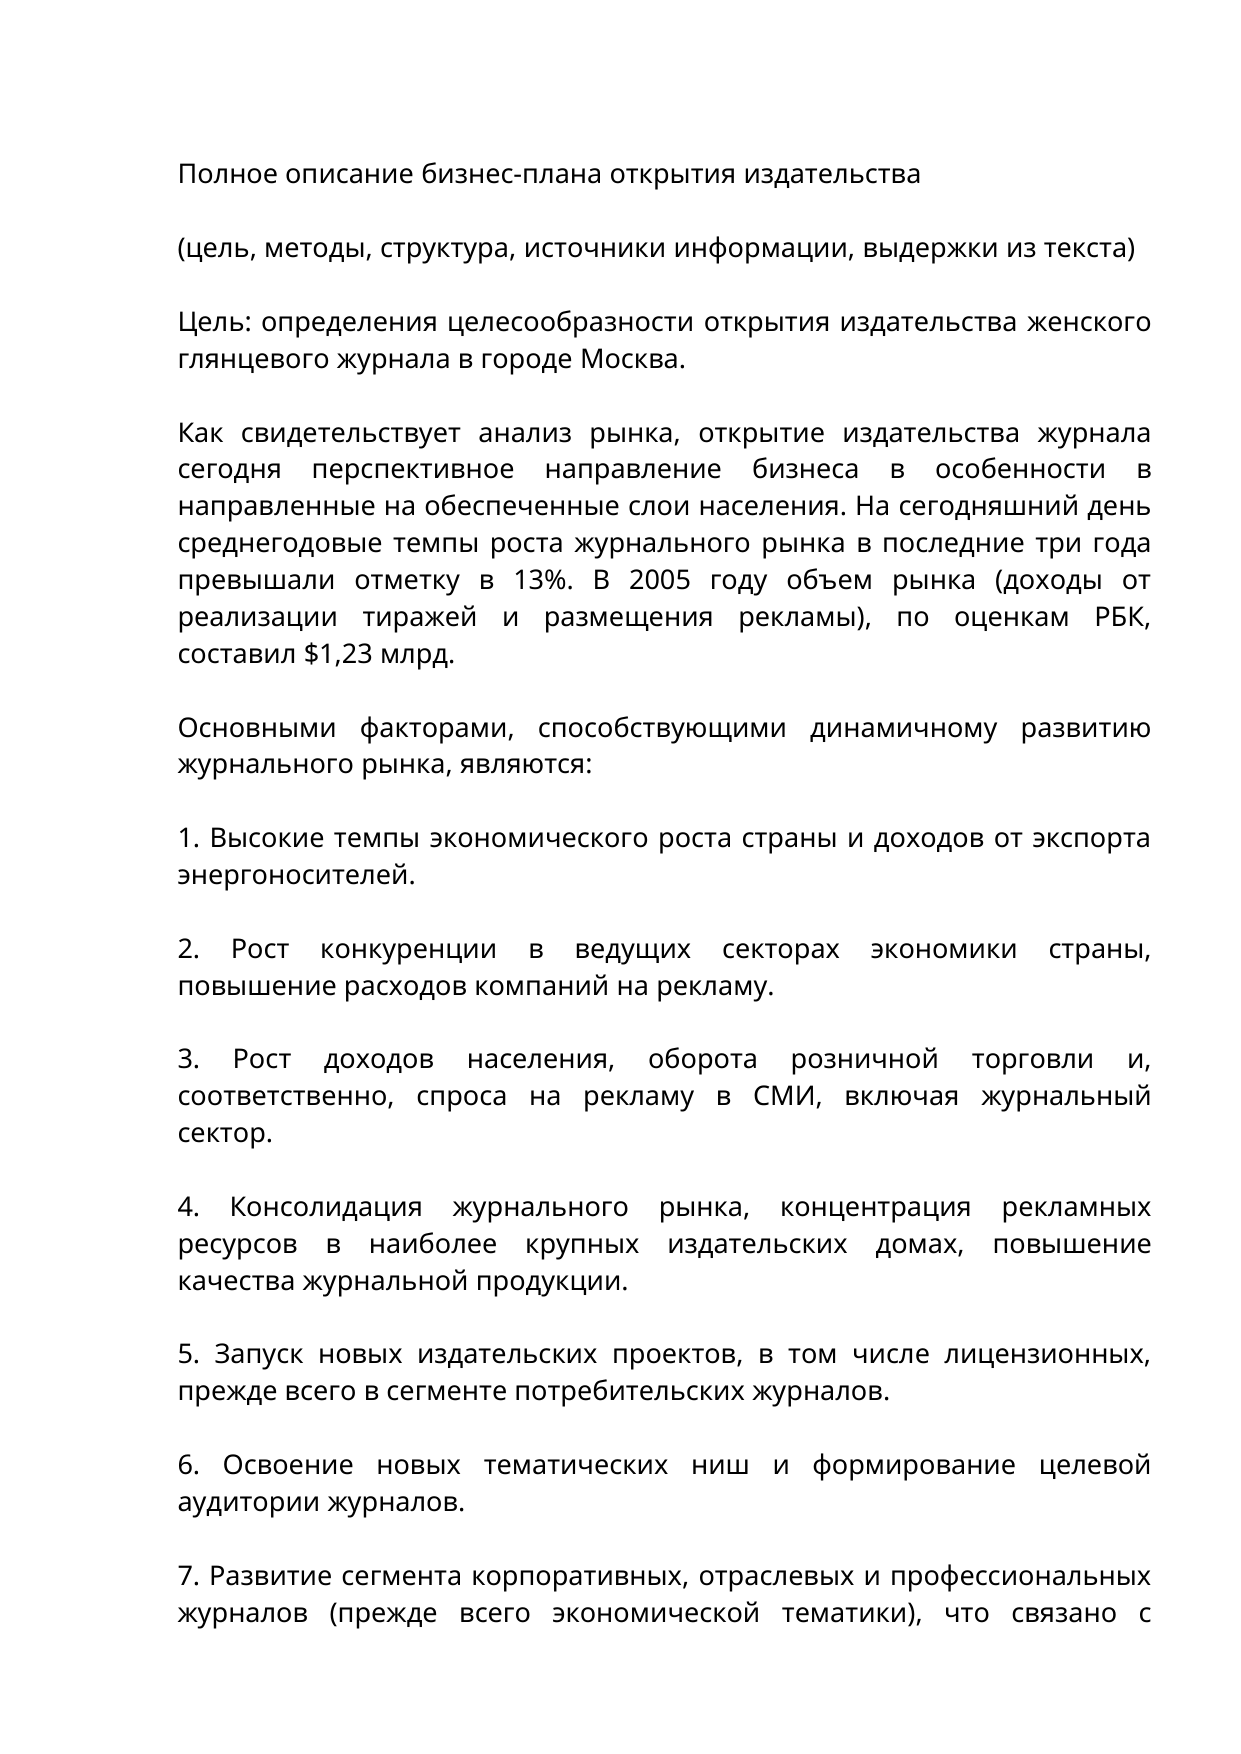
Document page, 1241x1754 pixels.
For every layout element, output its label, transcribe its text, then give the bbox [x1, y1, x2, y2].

text Основными факторами, способствующими динамичному развитию журнального рынка, являются: [177, 708, 1152, 782]
text 3. Рост доходов населения, оборота розничной торговли и, соответственно, спроса на рекламу в СМИ, включая журнальный сектор. [177, 1040, 1152, 1151]
text 1. Высокие темпы экономического роста страны и доходов от экспорта энергоносителей. [177, 819, 1152, 892]
text 7. Развитие сегмента корпоративных, отраслевых и профессиональных журналов (прежде всего экономической тематики), что связано с [177, 1556, 1152, 1630]
text Полное описание бизнес-плана открытия издательства [177, 155, 1152, 192]
text 6. Освоение новых тематических ниш и формирование целевой аудитории журналов. [177, 1446, 1152, 1519]
text (цель, методы, структура, источники информации, выдержки из текста) [177, 229, 1152, 266]
text Как свидетельствует анализ рынка, открытие издательства журнала сегодня перспективное направление бизнеса в особенности в направленные на обеспеченные слои населения. На сегодняшний день среднегодовые темпы роста журнального рынка в последние три года превышали отметку в 13%. В 2005 году объем рынка (доходы от реализации тиражей и размещения рекламы), по оценкам РБК, составил $1,23 млрд. [177, 413, 1152, 671]
text 5. Запуск новых издательских проектов, в том числе лицензионных, прежде всего в сегменте потребительских журналов. [177, 1335, 1152, 1409]
text 4. Консолидация журнального рынка, концентрация рекламных ресурсов в наиболее крупных издательских домах, повышение качества журнальной продукции. [177, 1187, 1152, 1298]
text Цель: определения целесообразности открытия издательства женского глянцевого журнала в городе Москва. [177, 302, 1152, 376]
text 2. Рост конкуренции в ведущих секторах экономики страны, повышение расходов компаний на рекламу. [177, 929, 1152, 1003]
